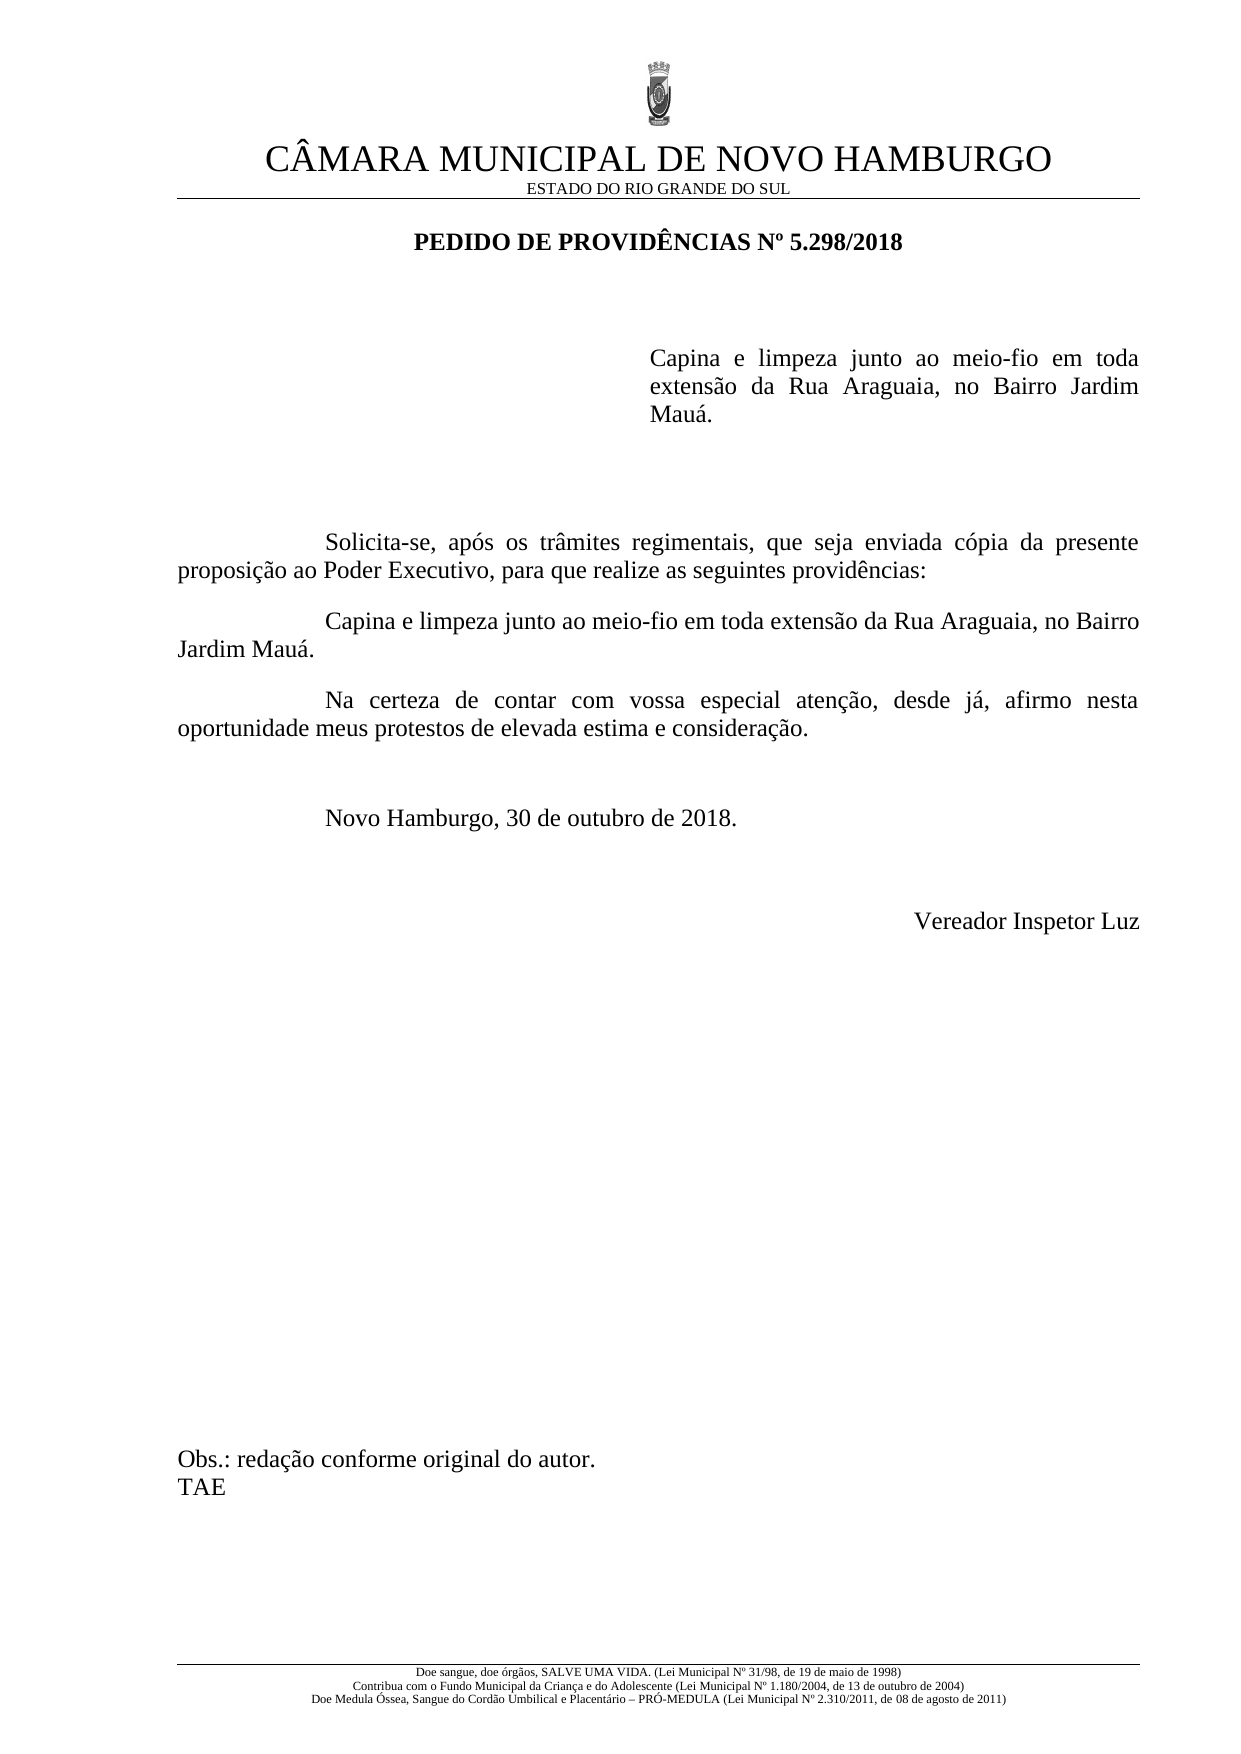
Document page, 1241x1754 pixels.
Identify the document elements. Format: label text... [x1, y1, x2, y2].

text Na certeza de contar com vossa especial atenção, desde já, afirmo nesta oportunidade meus protestos de elevada estima e consideração. [177, 686, 1140, 741]
text Solicita-se, após os trâmites regimentais, que seja enviada cópia da presente proposição ao Poder Executivo, para que realize as seguintes providências: [177, 528, 1140, 583]
text Novo Hamburgo, 30 de outubro de 2018. [177, 804, 1140, 832]
text Capina e limpeza junto ao meio-fio em toda extensão da Rua Araguaia, no Bairro Jardim Mauá. [177, 607, 1140, 662]
text Obs.: redação conforme original do autor. [177, 1445, 1140, 1473]
text TAE [177, 1473, 1140, 1501]
text Capina e limpeza junto ao meio-fio em toda extensão da Rua Araguaia, no Bairro Jardim Mauá. [649, 344, 1140, 428]
text Vereador Inspetor Luz [177, 907, 1140, 935]
text PEDIDO DE PROVIDÊNCIAS Nº 5.298/2018 [177, 228, 1140, 256]
